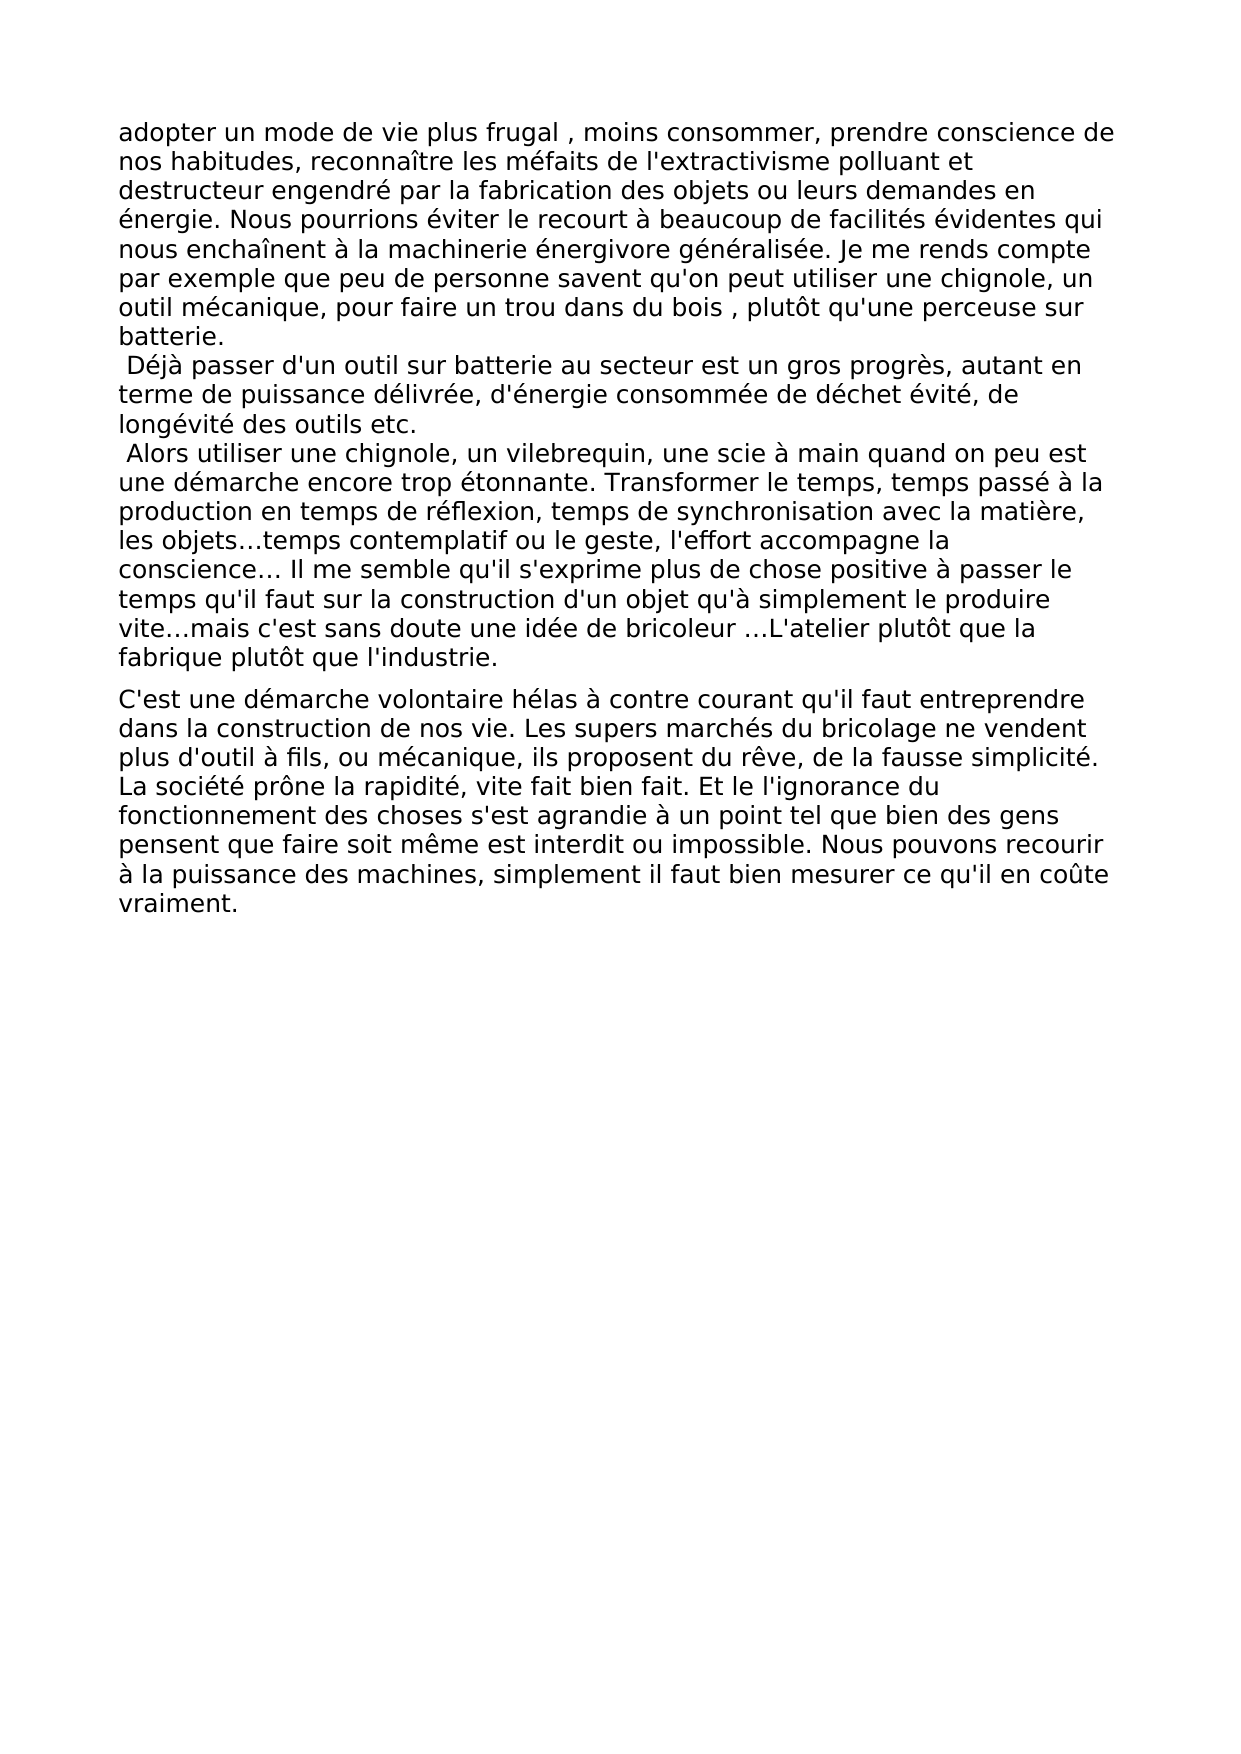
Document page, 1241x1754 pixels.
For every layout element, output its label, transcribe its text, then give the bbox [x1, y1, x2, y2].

text C'est une démarche volontaire hélas à contre courant qu'il faut entreprendre dans la construction de nos vie. Les supers marchés du bricolage ne vendent plus d'outil à fils, ou mécanique, ils proposent du rêve, de la fausse simplicité. La société prône la rapidité, vite fait bien fait. Et le l'ignorance du fonctionnement des choses s'est agrandie à un point tel que bien des gens pensent que faire soit même est interdit ou impossible. Nous pouvons recourir à la puissance des machines, simplement il faut bien mesurer ce qu'il en coûte vraiment. [118, 685, 1122, 918]
text adopter un mode de vie plus frugal , moins consommer, prendre conscience de nos habitudes, reconnaître les méfaits de l'extractivisme polluant et destructeur engendré par la fabrication des objets ou leurs demandes en énergie. Nous pourrions éviter le recourt à beaucoup de facilités évidentes qui nous enchaînent à la machinerie énergivore généralisée. Je me rends compte par exemple que peu de personne savent qu'on peut utiliser une chignole, un outil mécanique, pour faire un trou dans du bois , plutôt qu'une perceuse sur batterie. Déjà passer d'un outil sur batterie au secteur est un gros progrès, autant en terme de puissance délivrée, d'énergie consommée de déchet évité, de longévité des outils etc. Alors utiliser une chignole, un vilebrequin, une scie à main quand on peu est une démarche encore trop étonnante. Transformer le temps, temps passé à la production en temps de réflexion, temps de synchronisation avec la matière, les objets…temps contemplatif ou le geste, l'effort accompagne la conscience… Il me semble qu'il s'exprime plus de chose positive à passer le temps qu'il faut sur la construction d'un objet qu'à simplement le produire vite…mais c'est sans doute une idée de bricoleur …L'atelier plutôt que la fabrique plutôt que l'industrie. [118, 118, 1122, 672]
